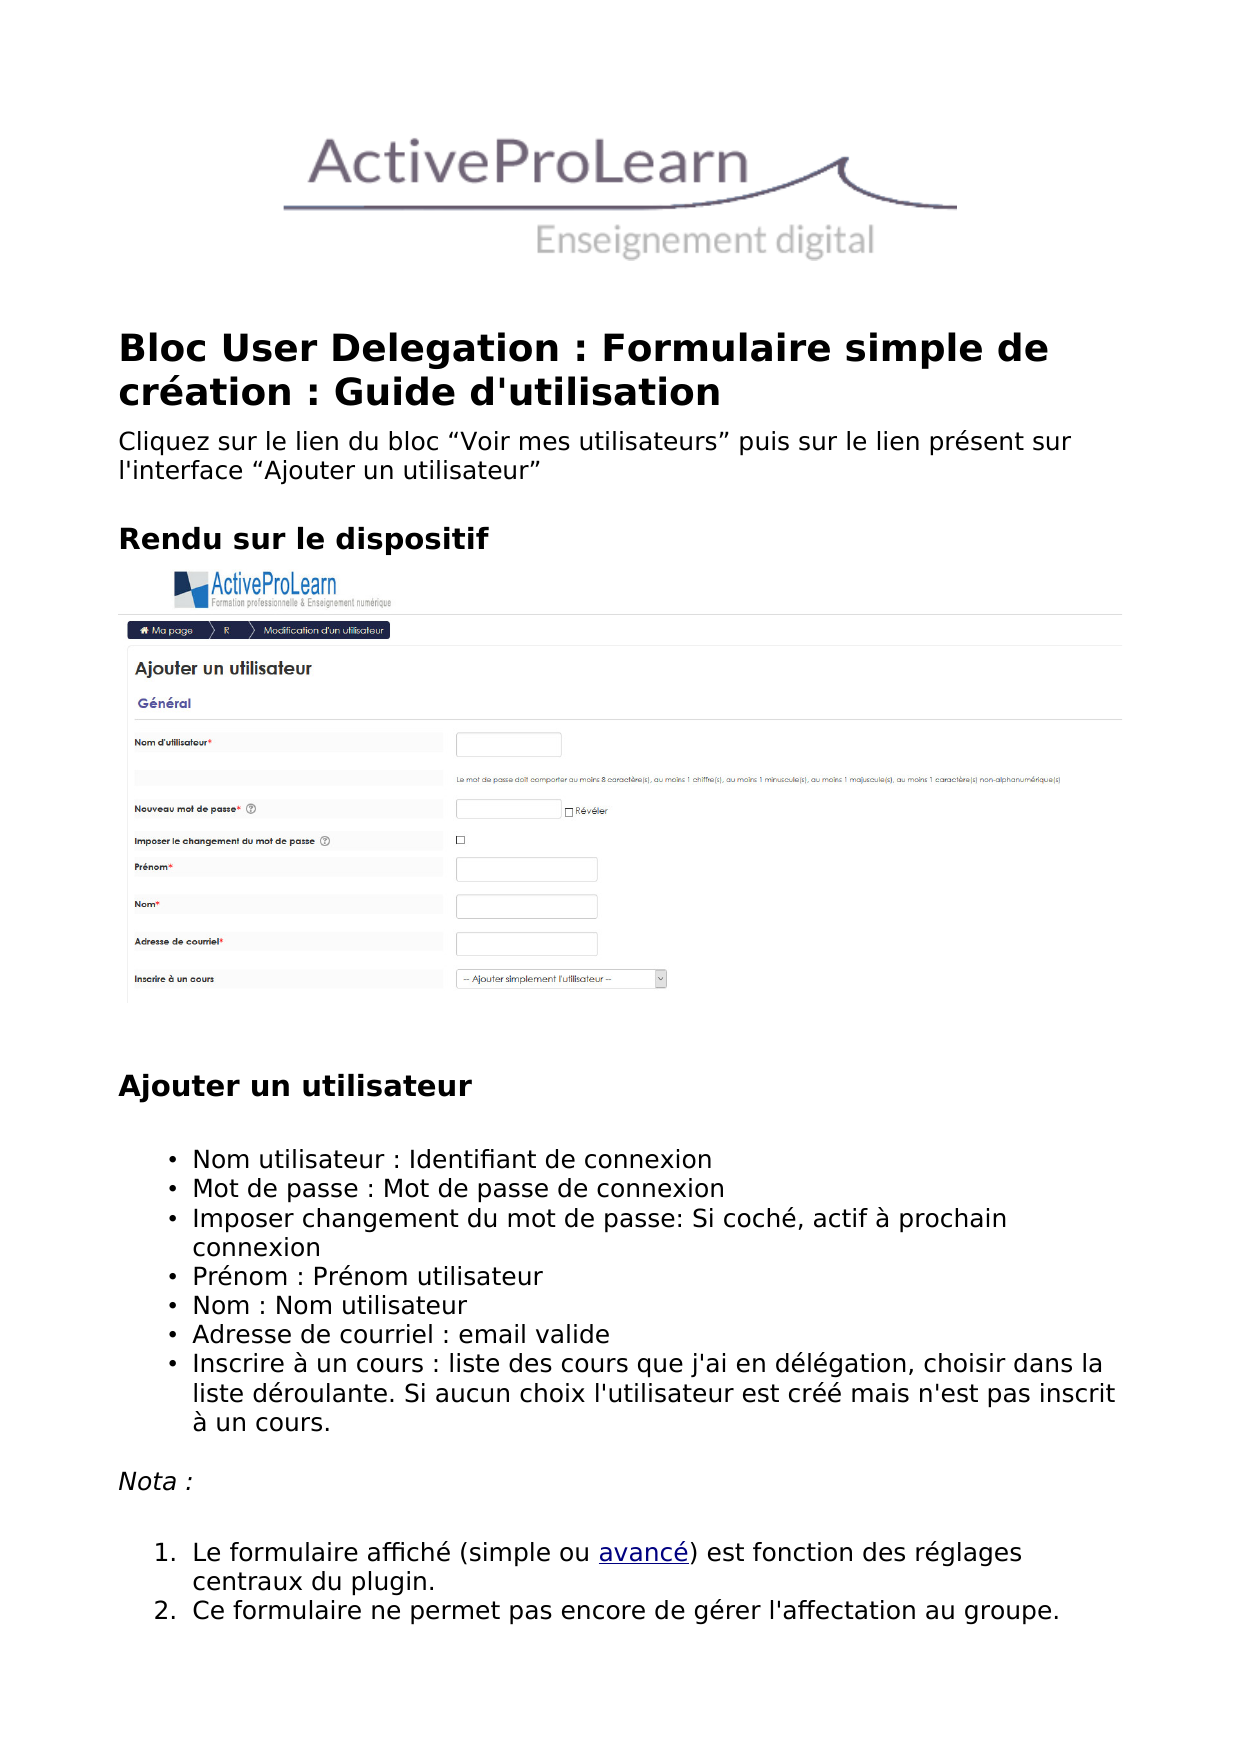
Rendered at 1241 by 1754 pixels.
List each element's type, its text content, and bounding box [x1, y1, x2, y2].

list Prénom : Prénom utilisateur [177, 1262, 1122, 1291]
text Cliquez sur le lien du bloc “Voir mes utilisateurs” puis sur le lien présent sur l'interface “Ajouter un utilisateur” [118, 427, 1122, 485]
subtitle Bloc User Delegation : Formulaire simple de création : Guide d'utilisation [118, 327, 1122, 414]
list Imposer changement du mot de passe: Si coché, actif à prochain connexion [177, 1204, 1122, 1262]
list Adresse de courriel : email valide [177, 1321, 1122, 1350]
text Nota : [118, 1467, 1122, 1496]
list Ce formulaire ne permet pas encore de gérer l'affectation au groupe. [177, 1596, 1122, 1625]
list Mot de passe : Mot de passe de connexion [177, 1175, 1122, 1204]
subtitle Ajouter un utilisateur [118, 1069, 1122, 1103]
subtitle Rendu sur le dispositif [118, 523, 1122, 557]
list Nom utilisateur : Identifiant de connexion [177, 1146, 1122, 1175]
picture [283, 118, 957, 261]
picture [118, 569, 1123, 1003]
list Inscrire à un cours : liste des cours que j'ai en délégation, choisir dans la liste déroulante. Si aucun choix l'utilisateur est créé mais n'est pas inscrit à un cours. [177, 1350, 1122, 1437]
list Nom : Nom utilisateur [177, 1291, 1122, 1321]
list Le formulaire affiché (simple ou avancé) est fonction des réglages centraux du plugin. [177, 1538, 1122, 1596]
